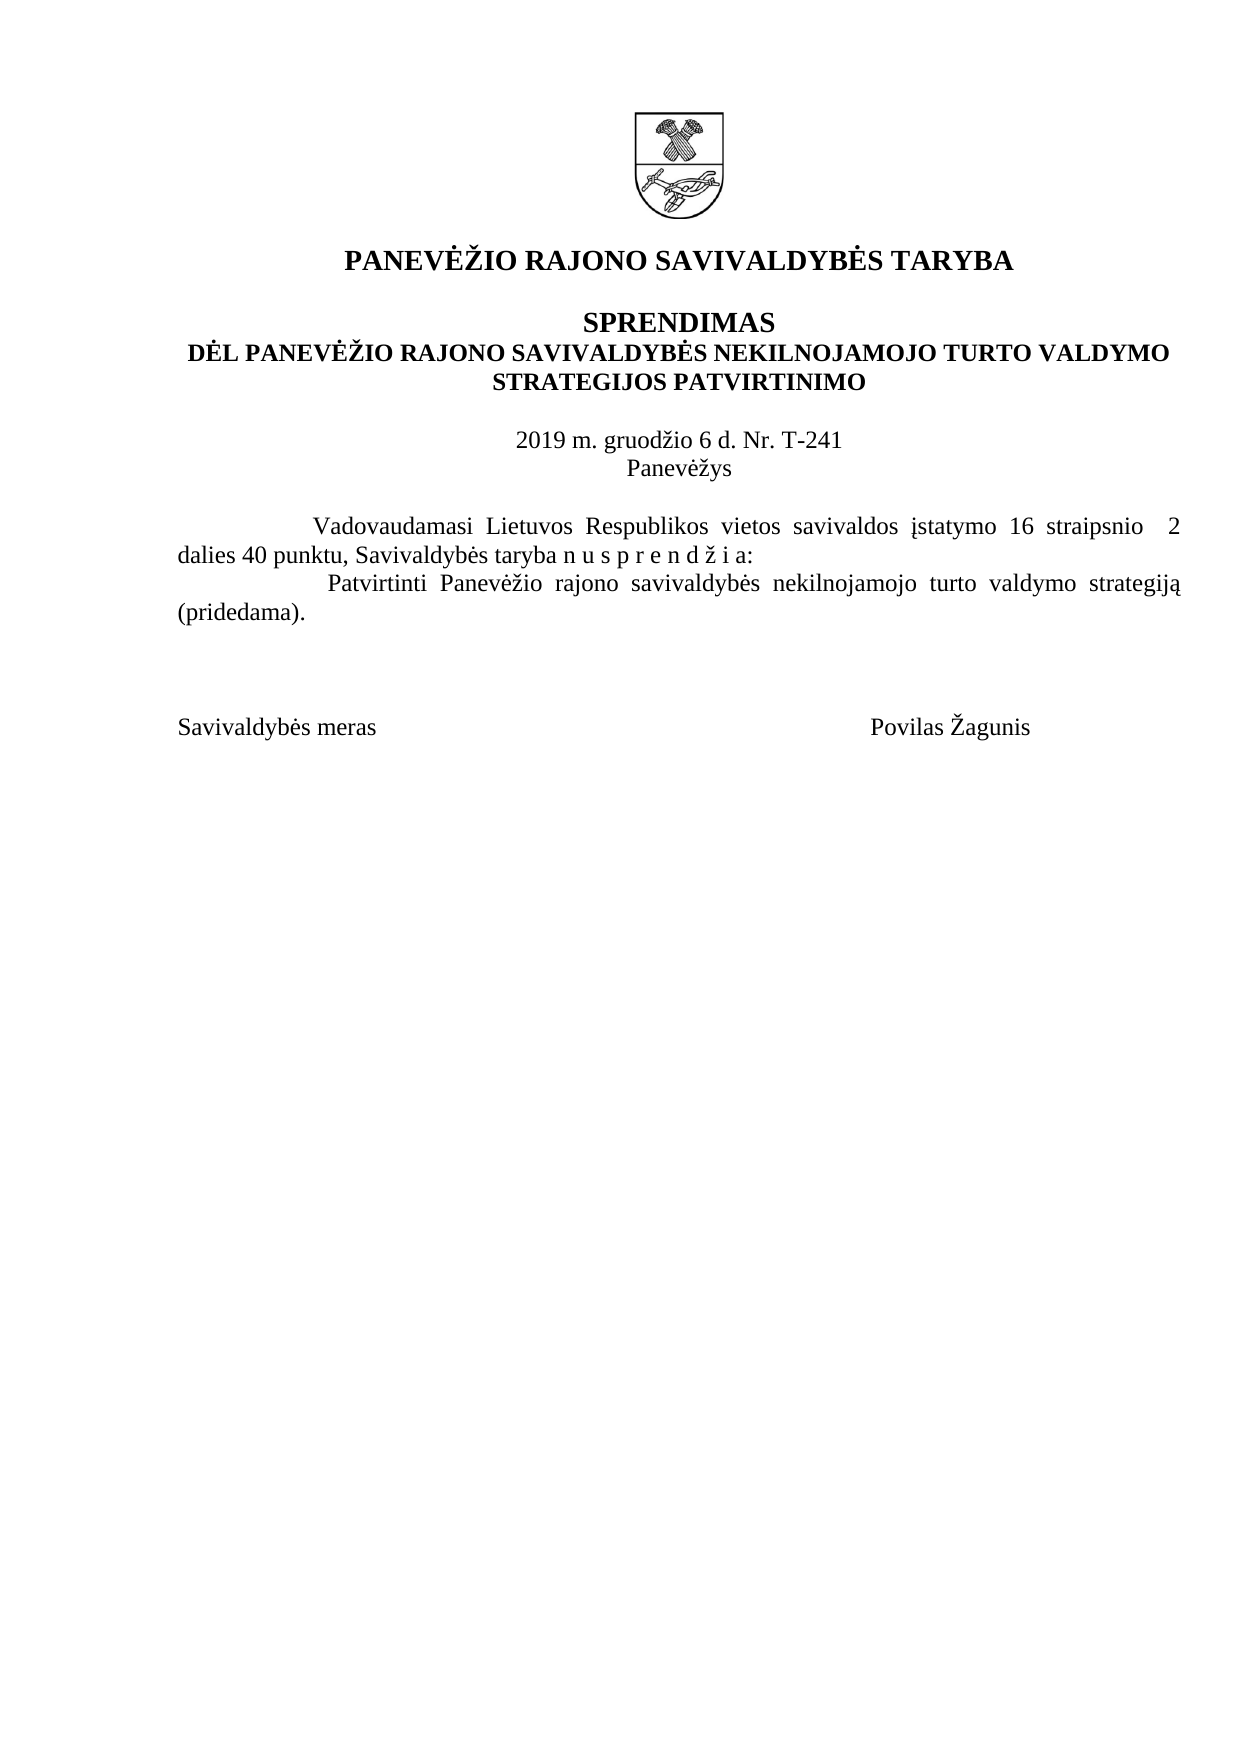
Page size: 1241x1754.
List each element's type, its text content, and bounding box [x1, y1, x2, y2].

text panevėžio rajono savivaldybės taryba [177, 243, 1181, 276]
text Dėl PANEVĖŽIO RAJONO SAVIVALDYBĖS NEKILNOJAMOJO TURTO VALDYMO STRATEGIJOS PATVIRTINIMO [177, 338, 1181, 396]
text Panevėžys [177, 453, 1181, 482]
text sprendimas [177, 305, 1181, 338]
text Vadovaudamasi Lietuvos Respublikos vietos savivaldos įstatymo 16 straipsnio 2 dalies 40 punktu, Savivaldybės taryba n u s p r e n d ž i a: [177, 511, 1181, 568]
text Patvirtinti Panevėžio rajono savivaldybės nekilnojamojo turto valdymo strategiją (pridedama). [177, 568, 1181, 626]
text Savivaldybės meras Povilas Žagunis [177, 712, 1181, 741]
text 2019 m. gruodžio 6 d. Nr. T-241 [177, 425, 1181, 453]
